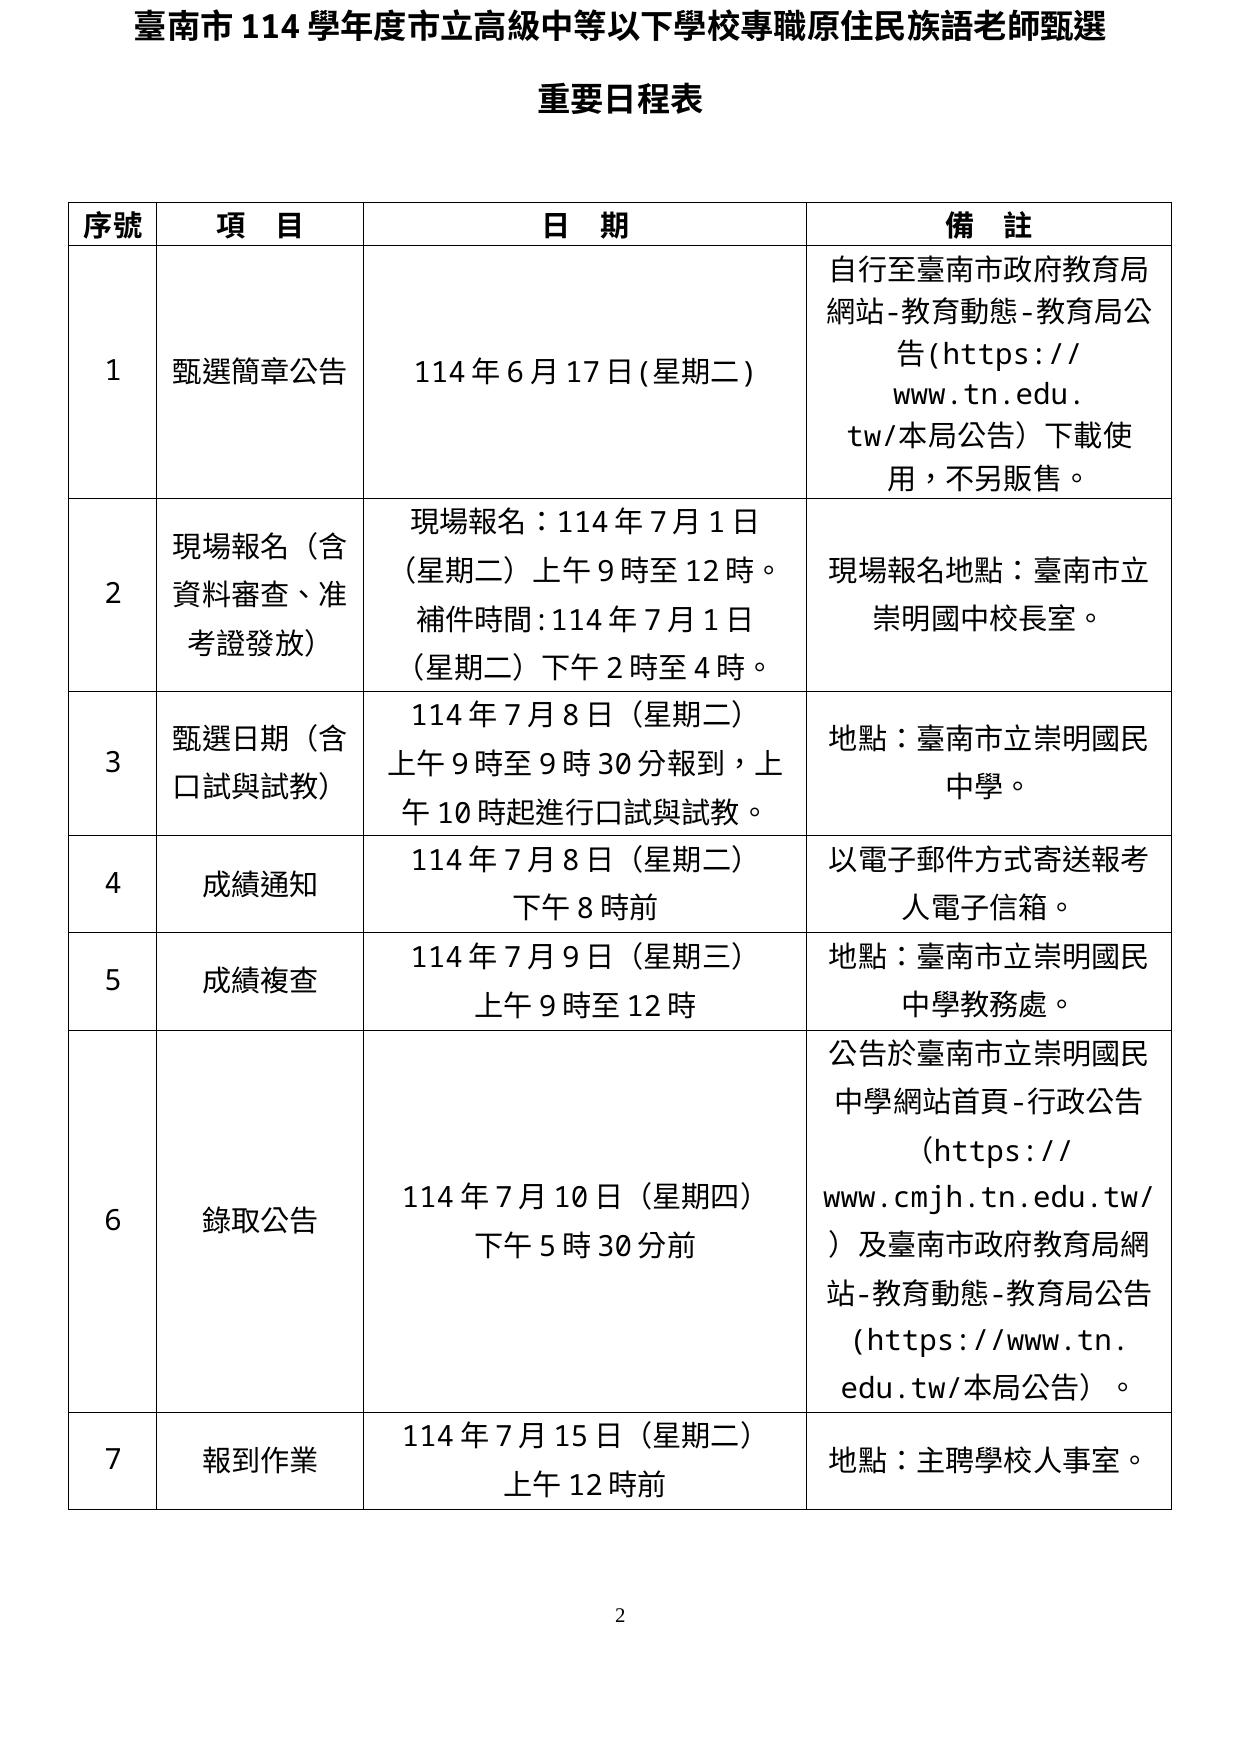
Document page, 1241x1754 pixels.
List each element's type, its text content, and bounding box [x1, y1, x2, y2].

text 臺南市114學年度市立高級中等以下學校專職原住民族語老師甄選 [118, 0, 1122, 48]
table_cell 地點：主聘學校人事室。 [807, 1413, 1171, 1509]
table_cell 5 [69, 933, 156, 1029]
table_cell 公告於臺南市立崇明國民中學網站首頁-行政公告（https://www.cmjh.tn.edu.tw/）及臺南市政府教育局網站-教育動態-教育局公告 (https://www.tn. edu.tw/本局公告）。 [807, 1031, 1171, 1412]
table_cell 114年7月9日（星期三） 上午9時至12時 [364, 933, 806, 1029]
table_header 備 註 [807, 203, 1171, 245]
table_cell 地點：臺南市立崇明國民中學。 [807, 692, 1171, 835]
table_cell 現場報名（含資料審查、准考證發放） [157, 499, 363, 691]
table_header 項 目 [157, 203, 363, 245]
table_cell 2 [69, 499, 156, 691]
table_cell 4 [69, 836, 156, 932]
table_cell 地點：臺南市立崇明國民中學教務處。 [807, 933, 1171, 1029]
table_header 日 期 [364, 203, 806, 245]
table_cell 114年7月8日（星期二） 下午8時前 [364, 836, 806, 932]
table_cell 以電子郵件方式寄送報考人電子信箱。 [807, 836, 1171, 932]
table_cell 114年6月17日(星期二) [364, 246, 806, 497]
table_cell 錄取公告 [157, 1031, 363, 1412]
table_cell 114年7月8日（星期二） 上午9時至9時30分報到，上午10時起進行口試與試教。 [364, 692, 806, 835]
table_cell 報到作業 [157, 1413, 363, 1509]
table_cell 3 [69, 692, 156, 835]
text 重要日程表 [118, 73, 1122, 121]
table_cell 114年7月10日（星期四） 下午5時30分前 [364, 1031, 806, 1412]
table_cell 7 [69, 1413, 156, 1509]
table_cell 自行至臺南市政府教育局網站-教育動態-教育局公告(https://www.tn.edu. tw/本局公告）下載使用，不另販售。 [807, 246, 1171, 497]
table_cell 6 [69, 1031, 156, 1412]
table_cell 1 [69, 246, 156, 497]
table_cell 成績複查 [157, 933, 363, 1029]
table_cell 114年7月15日（星期二） 上午12時前 [364, 1413, 806, 1509]
table_cell 現場報名：114年7月1日 （星期二）上午9時至12時。 補件時間:114年7月1日 （星期二）下午2時至4時。 [364, 499, 806, 691]
table_cell 甄選簡章公告 [157, 246, 363, 497]
table_cell 甄選日期（含口試與試教） [157, 692, 363, 835]
table_cell 成績通知 [157, 836, 363, 932]
table_header 序號 [69, 203, 156, 245]
table_cell 現場報名地點：臺南市立崇明國中校長室。 [807, 499, 1171, 691]
